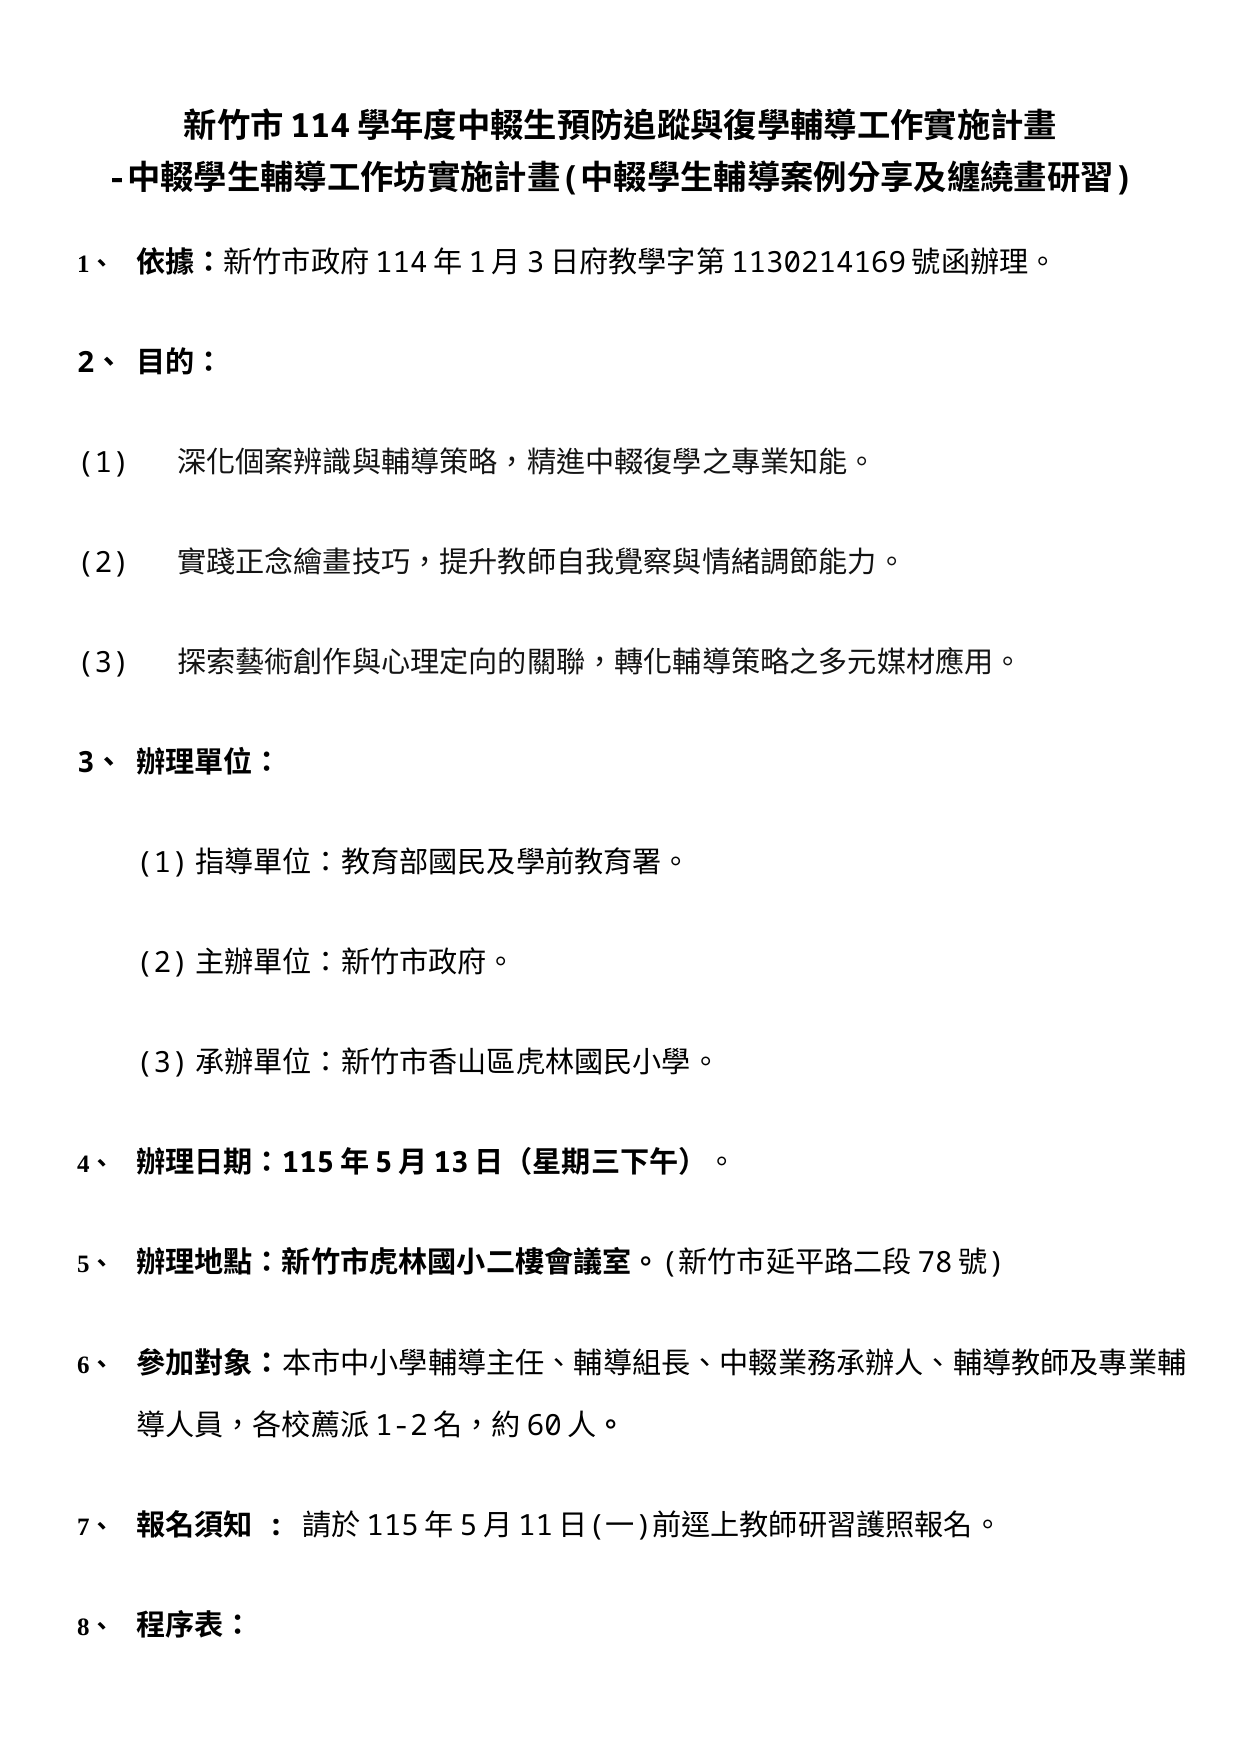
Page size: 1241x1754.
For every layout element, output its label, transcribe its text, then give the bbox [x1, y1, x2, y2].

list 程序表： [77, 1581, 1163, 1644]
list 參加對象：本市中小學輔導主任、輔導組長、中輟業務承辦人、輔導教師及專業輔導人員，各校薦派1-2名，約60人。 [77, 1319, 1188, 1444]
list 辦理地點：新竹市虎林國小二樓會議室。(新竹市延平路二段78號) [77, 1219, 1188, 1281]
list 辦理日期：115年5月13日（星期三下午）。 [77, 1119, 1198, 1181]
list 承辦單位：新竹市香山區虎林國民小學。 [136, 1019, 1163, 1081]
list 報名須知 : 請於115年5月11日(一)前逕上教師研習護照報名。 [77, 1481, 1188, 1544]
text -中輟學生輔導工作坊實施計畫(中輟學生輔導案例分享及纏繞畫研習) [77, 148, 1163, 200]
list 目的： [77, 319, 1163, 381]
list 主辦單位：新竹市政府。 [136, 919, 1163, 981]
list 深化個案辨識與輔導策略，精進中輟復學之專業知能。 [77, 419, 1198, 481]
text 新竹市114學年度中輟生預防追蹤與復學輔導工作實施計畫 [77, 96, 1163, 148]
list 實踐正念繪畫技巧，提升教師自我覺察與情緒調節能力。 [77, 519, 1198, 581]
list 探索藝術創作與心理定向的關聯，轉化輔導策略之多元媒材應用。 [77, 619, 1198, 681]
list 依據：新竹市政府114年1月3日府教學字第1130214169號函辦理。 [77, 219, 1163, 281]
list 辦理單位： [77, 719, 1163, 781]
list 指導單位：教育部國民及學前教育署。 [136, 819, 1163, 881]
